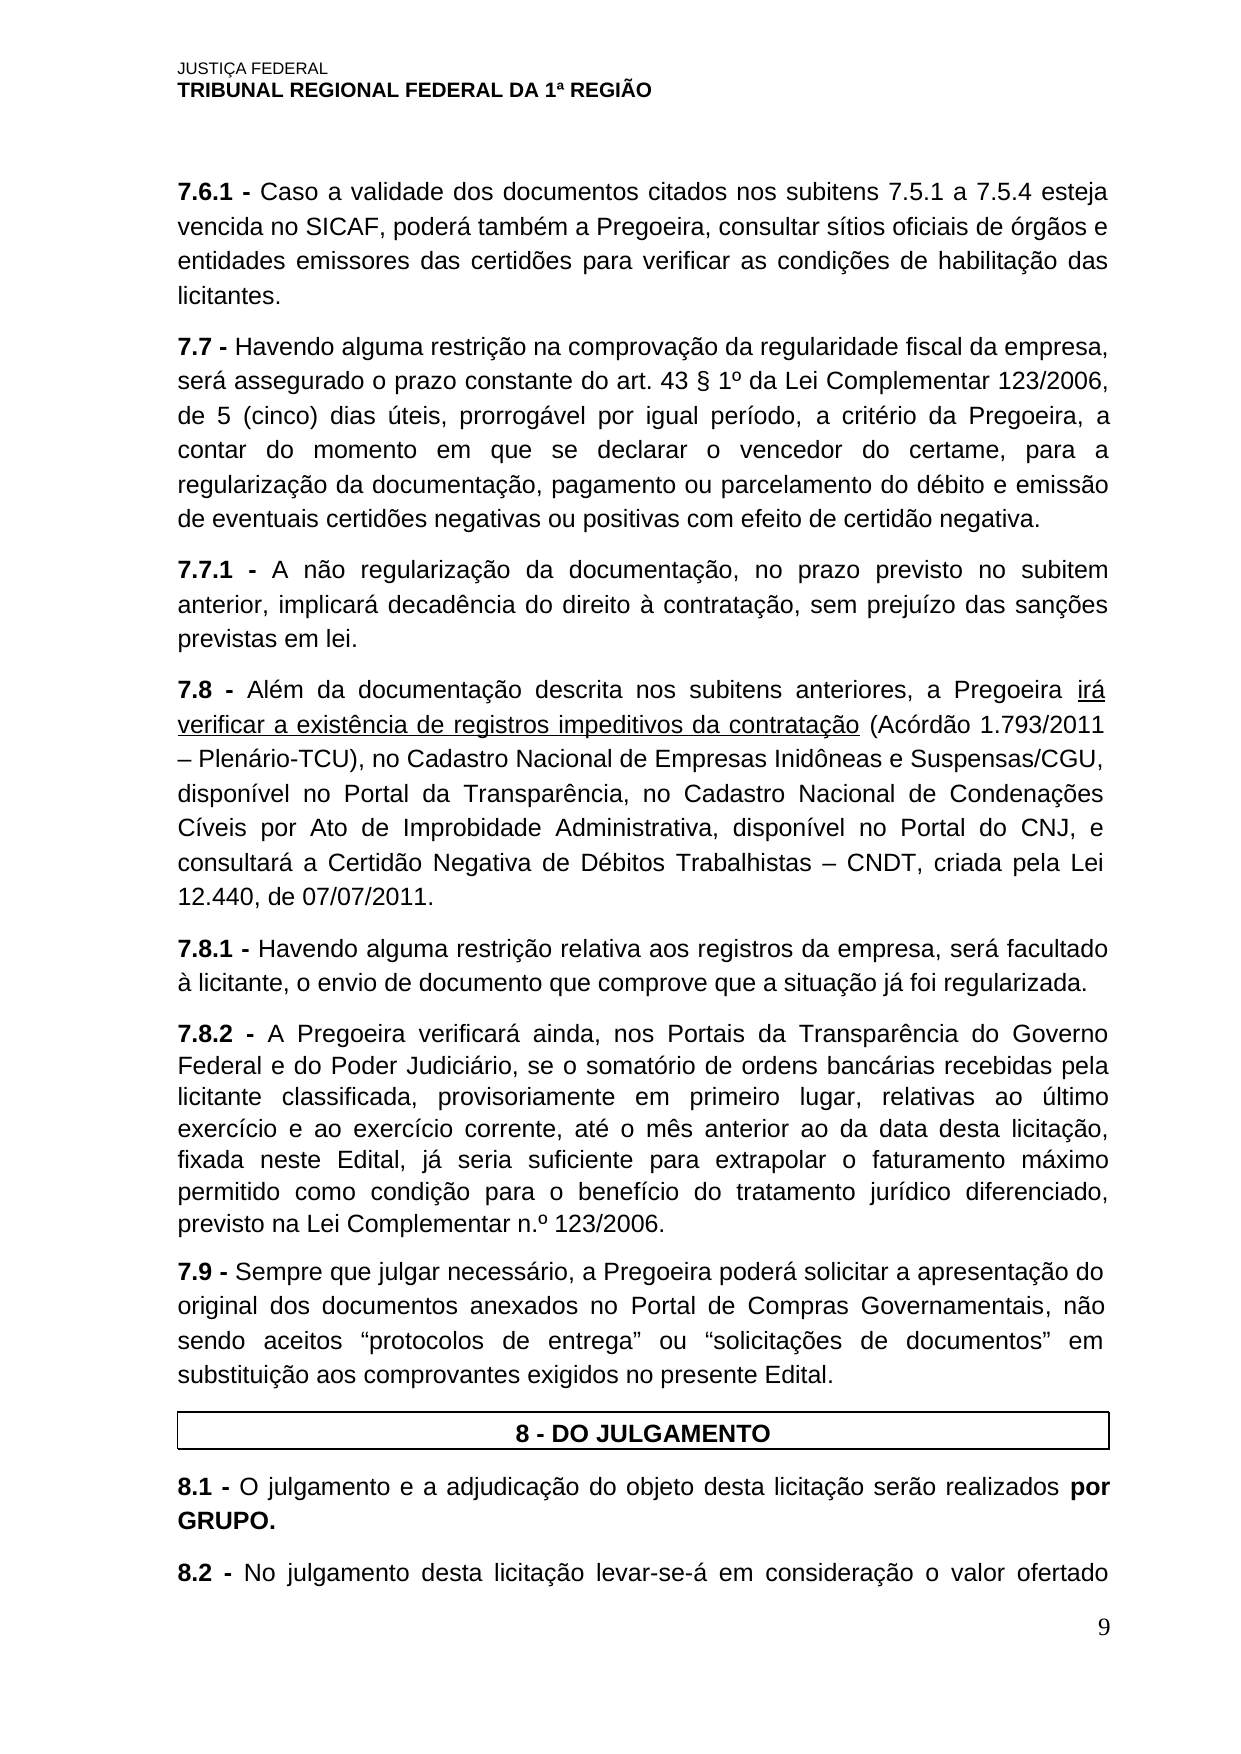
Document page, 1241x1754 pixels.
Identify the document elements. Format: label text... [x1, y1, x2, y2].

text 7.8 - Além da documentação descrita nos subitens anteriores, a Pregoeira irá verificar a existência de registros impeditivos da contratação (Acórdão 1.793/2011 – Plenário-TCU), no Cadastro Nacional de Empresas Inidôneas e Suspensas/CGU, disponível no Portal da Transparência, no Cadastro Nacional de Condenações Cíveis por Ato de Improbidade Administrativa, disponível no Portal do CNJ, e consultará a Certidão Negativa de Débitos Trabalhistas – CNDT, criada pela Lei 12.440, de 07/07/2011. [177, 736, 308, 911]
text 7.6.1 - Caso a validade dos documentos citados nos subitens 7.5.1 a 7.5.4 esteja vencida no SICAF, poderá também a Pregoeira, consultar sítios oficiais de órgãos e entidades emissores das certidões para verificar as condições de habilitação das licitantes. [177, 177, 1110, 309]
text 7.9 - Sempre que julgar necessário, a Pregoeira poderá solicitar a apresentação do original dos documentos anexados no Portal de Compras Governamentais, não sendo aceitos “protocolos de entrega” ou “solicitações de documentos” em substituição aos comprovantes exigidos no presente Edital. [177, 1257, 1105, 1389]
list 7.7.1 - A não regularização da documentação, no prazo previsto no subitem anterior, implicará decadência do direito à contratação, sem prejuízo das sanções previstas em lei. [985, 555, 1110, 653]
text 7.8.2 - A Pregoeira verificará ainda, nos Portais da Transparência do Governo Federal e do Poder Judiciário, se o somatório de ordens bancárias recebidas pela licitante classificada, provisoriamente em primeiro lugar, relativas ao último exercício e ao exercício corrente, até o mês anterior ao da data desta licitação, fixada neste Edital, já seria suficiente para extrapolar o faturamento máximo permitido como condição para o benefício do tratamento jurídico diferenciado, previsto na Lei Complementar n.º 123/2006. [177, 1019, 308, 1237]
text 7.8 - Além da documentação descrita nos subitens anteriores, a Pregoeira irá verificar a existência de registros impeditivos da contratação (Acórdão 1.793/2011 – Plenário-TCU), no Cadastro Nacional de Empresas Inidôneas e Suspensas/CGU, disponível no Portal da Transparência, no Cadastro Nacional de Condenações Cíveis por Ato de Improbidade Administrativa, disponível no Portal do CNJ, e consultará a Certidão Negativa de Débitos Trabalhistas – CNDT, criada pela Lei 12.440, de 07/07/2011. [985, 676, 1105, 911]
text 8.2 - No julgamento desta licitação levar-se-á em consideração o valor ofertado [177, 1557, 1110, 1586]
text 7.8.1 - Havendo alguma restrição relativa aos registros da empresa, será facultado à licitante, o envio de documento que comprove que a situação já foi regularizada. [985, 933, 1110, 997]
list 7.7 - Havendo alguma restrição na comprovação da regularidade fiscal da empresa, será assegurado o prazo constante do art. 43 § 1º da Lei Complementar 123/2006, de 5 (cinco) dias úteis, prorrogável por igual período, a critério da Pregoeira, a contar do momento em que se declarar o vencedor do certame, para a regularização da documentação, pagamento ou parcelamento do débito e emissão de eventuais certidões negativas ou positivas com efeito de certidão negativa. [177, 332, 1110, 533]
text 7.8.2 - A Pregoeira verificará ainda, nos Portais da Transparência do Governo Federal e do Poder Judiciário, se o somatório de ordens bancárias recebidas pela licitante classificada, provisoriamente em primeiro lugar, relativas ao último exercício e ao exercício corrente, até o mês anterior ao da data desta licitação, fixada neste Edital, já seria suficiente para extrapolar o faturamento máximo permitido como condição para o benefício do tratamento jurídico diferenciado, previsto na Lei Complementar n.º 123/2006. [985, 1019, 1110, 1237]
text 7.8.1 - Havendo alguma restrição relativa aos registros da empresa, será facultado à licitante, o envio de documento que comprove que a situação já foi regularizada. [177, 933, 308, 997]
text 8.1 - O julgamento e a adjudicação do objeto desta licitação serão realizados por GRUPO. [177, 1472, 1110, 1535]
text 8 - DO JULGAMENTO [178, 1413, 1108, 1448]
list 7.7.1 - A não regularização da documentação, no prazo previsto no subitem anterior, implicará decadência do direito à contratação, sem prejuízo das sanções previstas em lei. [177, 555, 308, 653]
